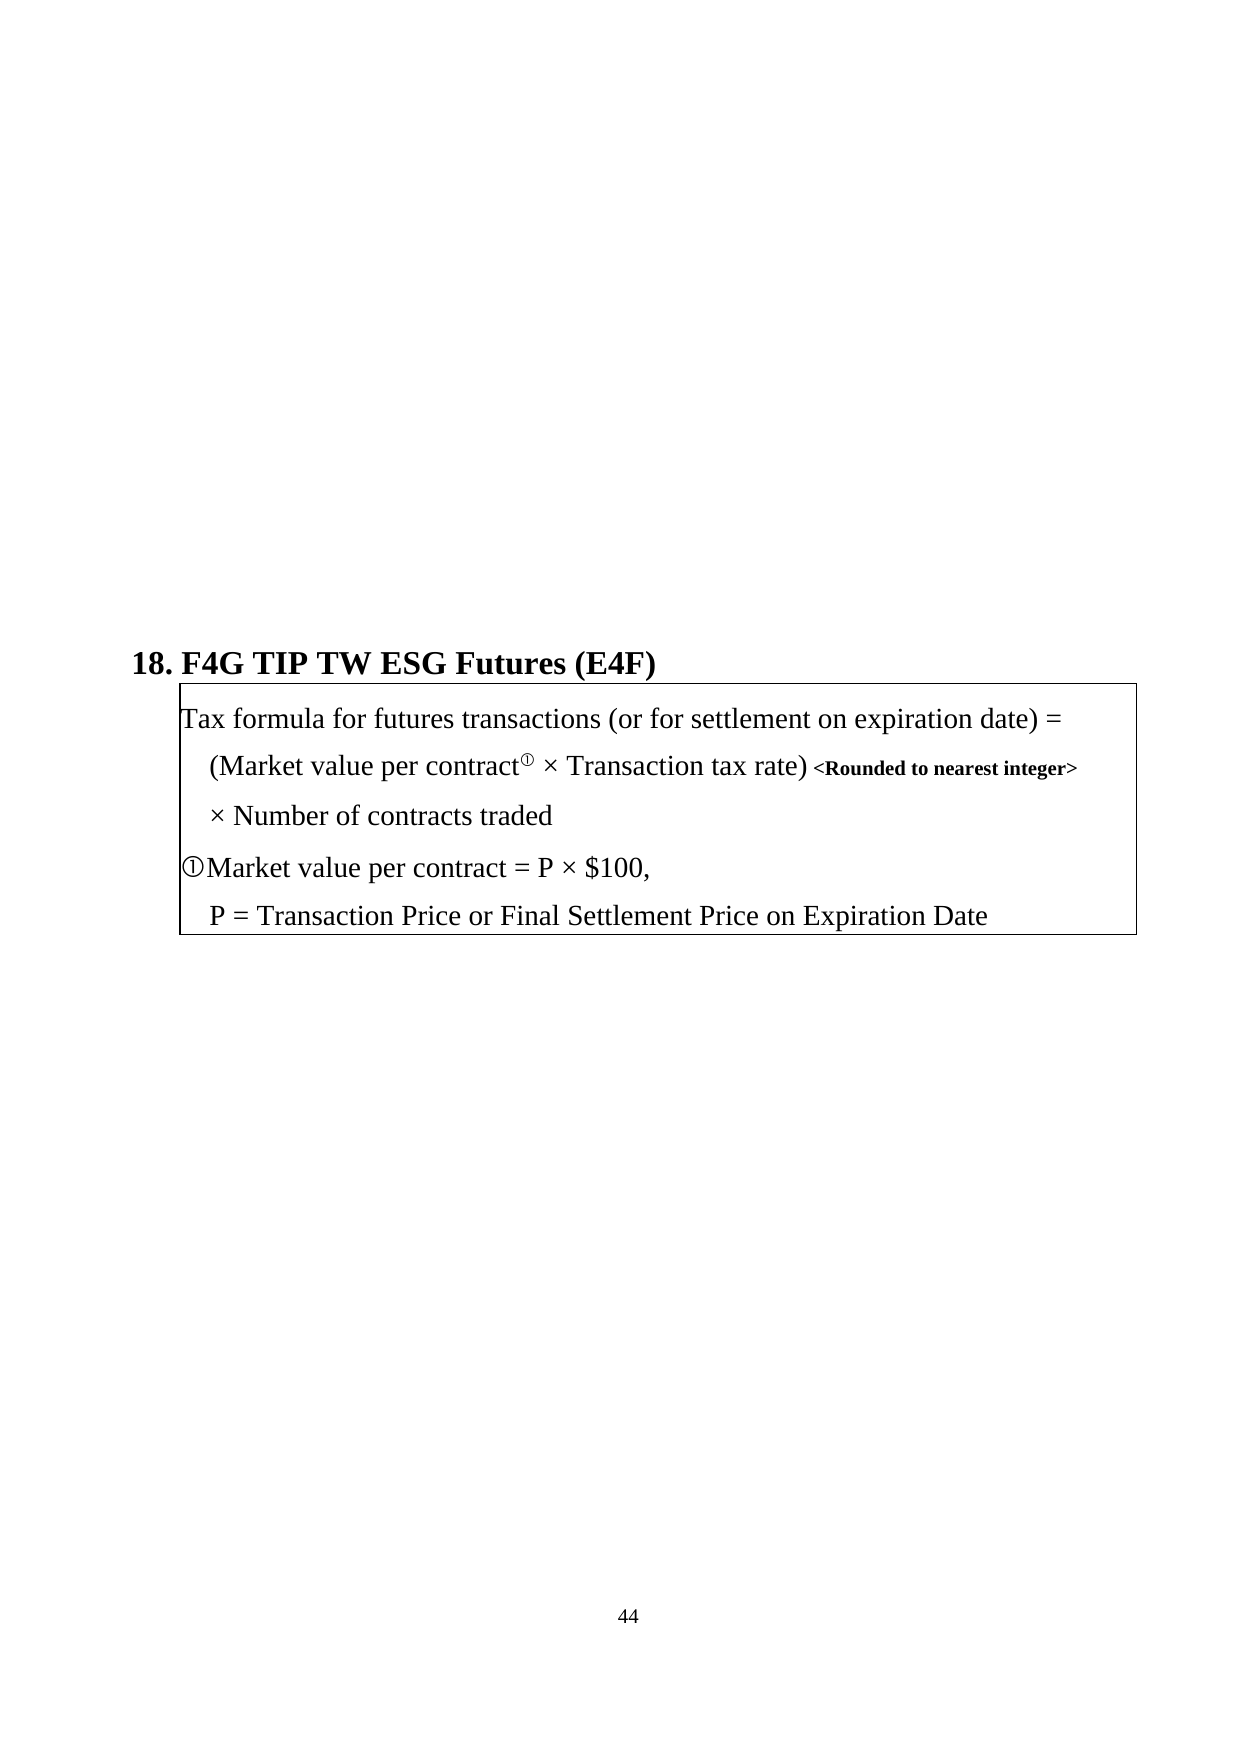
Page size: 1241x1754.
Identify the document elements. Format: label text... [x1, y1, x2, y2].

table_header Tax formula for futures transactions (or for settlement on expiration date) = (Market value per contract × Transaction tax rate) <Rounded to nearest integer> × Number of contracts traded Market value per contract = P × $100, P = Transaction Price or Final Settlement Price on Expiration Date [181, 684, 1136, 934]
subtitle 18. F4G TIP TW ESG Futures (E4F) [131, 621, 1125, 683]
